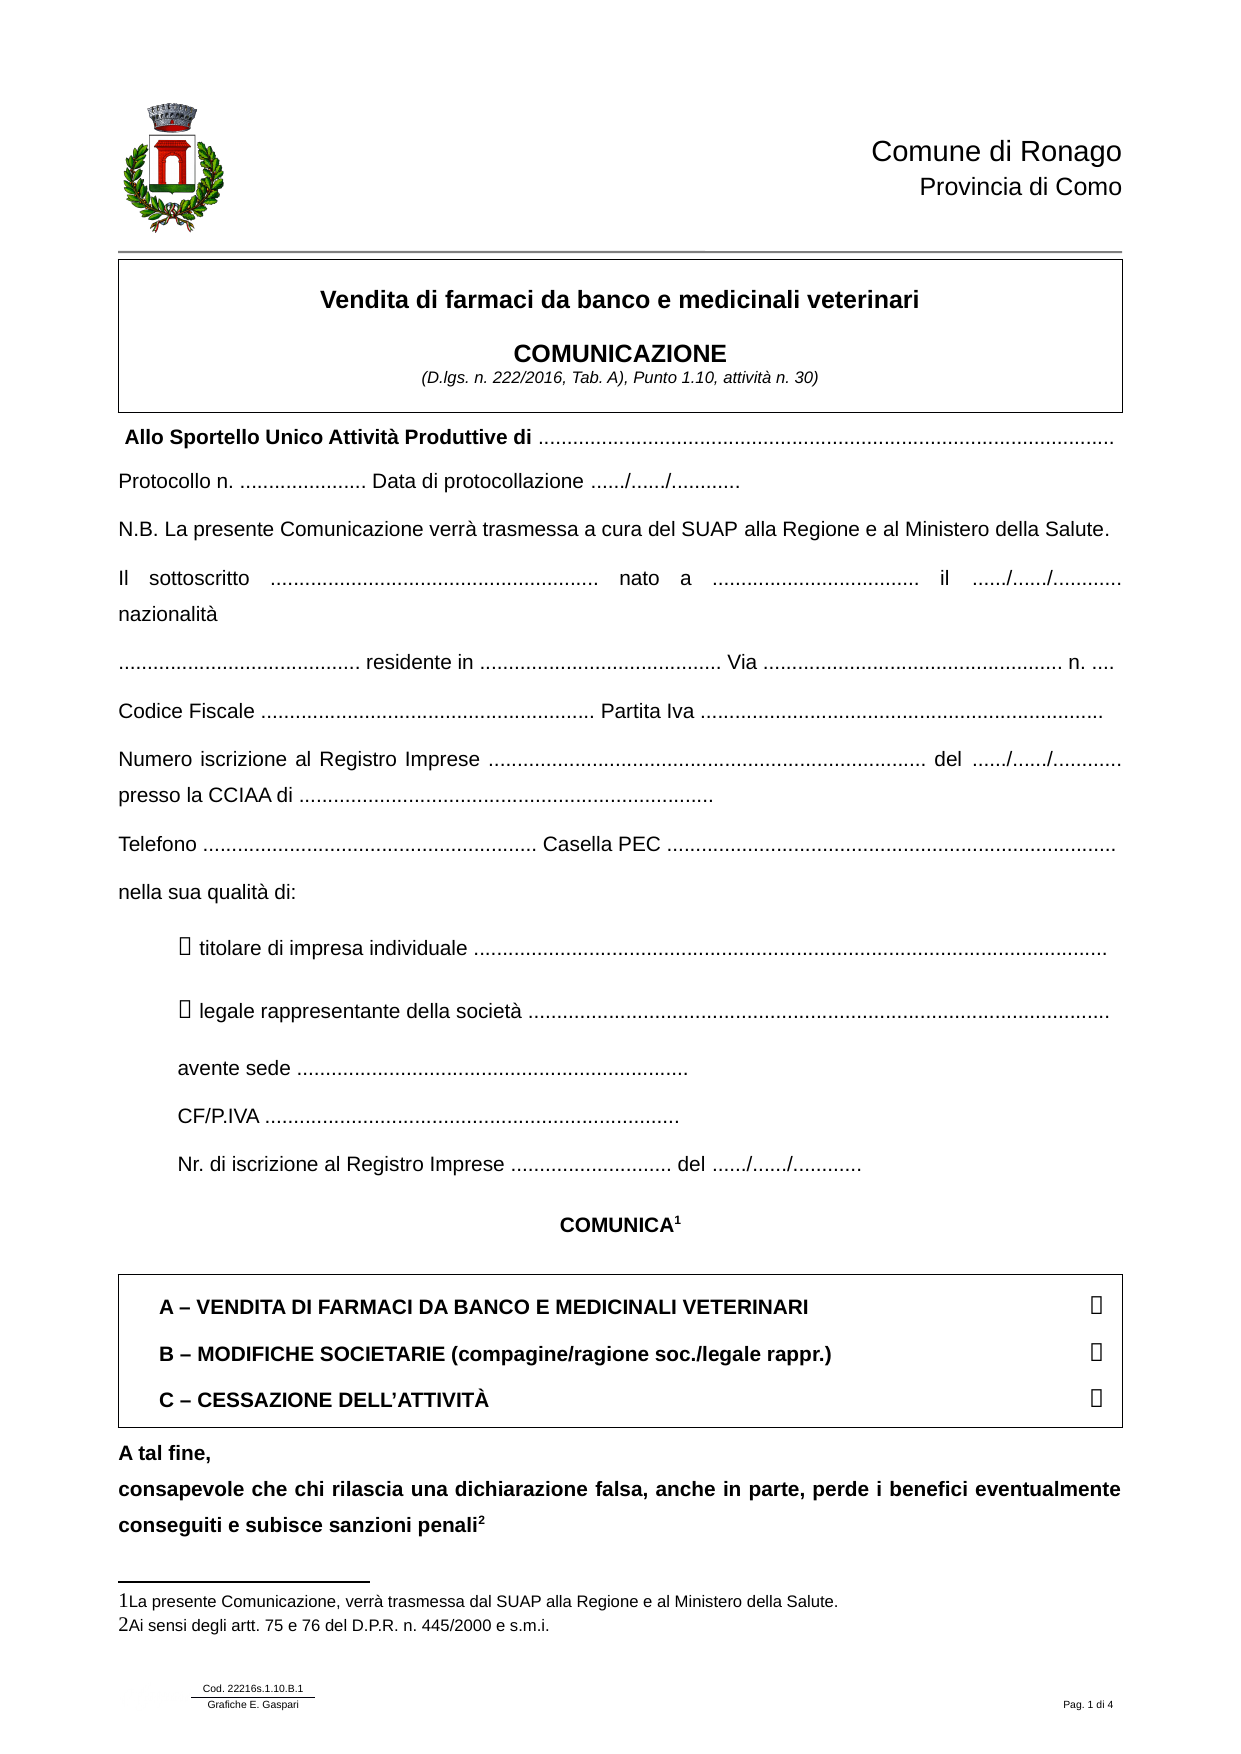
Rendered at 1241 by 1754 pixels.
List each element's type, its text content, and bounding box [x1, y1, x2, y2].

picture [122, 103, 224, 234]
text Comune di Ronago [224, 134, 1122, 167]
text Codice Fiscale .......................................................... Partita Iva ...................................................................... [118, 698, 1122, 722]
text Ai sensi degli artt. 75 e 76 del D.P.R. n. 445/2000 e s.m.i. [118, 1612, 1122, 1636]
text nella sua qualità di: [118, 880, 1122, 904]
text consapevole che chi rilascia una dichiarazione falsa, anche in parte, perde i benefici eventualmente conseguiti e subisce sanzioni penali [118, 1477, 1122, 1537]
text  legale rappresentante della società ..................................................................................................... [177, 992, 1122, 1026]
table_header Vendita di farmaci da banco e medicinali veterinari COMUNICAZIONE (D.lgs. n. 222/2016, Tab. A), Punto 1.10, attività n. 30) [119, 260, 1122, 412]
text Il sottoscritto ......................................................... nato a .................................... il ....../....../............ nazionalità [118, 566, 1122, 626]
text Protocollo n. ...................... Data di protocollazione ....../....../............ [118, 469, 1122, 493]
text CF/P.IVA ........................................................................ [177, 1104, 1122, 1128]
text N.B. La presente Comunicazione verrà trasmessa a cura del SUAP alla Regione e al Ministero della Salute. [118, 517, 1122, 541]
text Telefono .......................................................... Casella PEC .............................................................................. [118, 831, 1122, 855]
text Nr. di iscrizione al Registro Imprese ............................ del ....../....../............ [177, 1152, 1122, 1176]
text COMUNICA [118, 1213, 1122, 1237]
text La presente Comunicazione, verrà trasmessa dal SUAP alla Regione e al Ministero della Salute. [118, 1588, 1122, 1612]
text avente sede .................................................................... [177, 1055, 1122, 1079]
text A tal fine, [118, 1441, 1122, 1465]
text Numero iscrizione al Registro Imprese ............................................................................ del ....../....../............ presso la CCIAA di ........................................................................ [118, 747, 1122, 807]
text .......................................... residente in .......................................... Via .................................................... n. .... [118, 650, 1122, 674]
text  titolare di impresa individuale .............................................................................................................. [177, 928, 1122, 962]
text Allo Sportello Unico Attività Produttive di .................................................................................................... [118, 425, 1122, 449]
table_header A – VENDITA DI FARMACI DA BANCO E MEDICINALI VETERINARI  B – MODIFICHE SOCIETARIE (compagine/ragione soc./legale rappr.)  C – CESSAZIONE DELL’ATTIVITÀ  [119, 1275, 1122, 1427]
text Provincia di Como [224, 172, 1122, 201]
